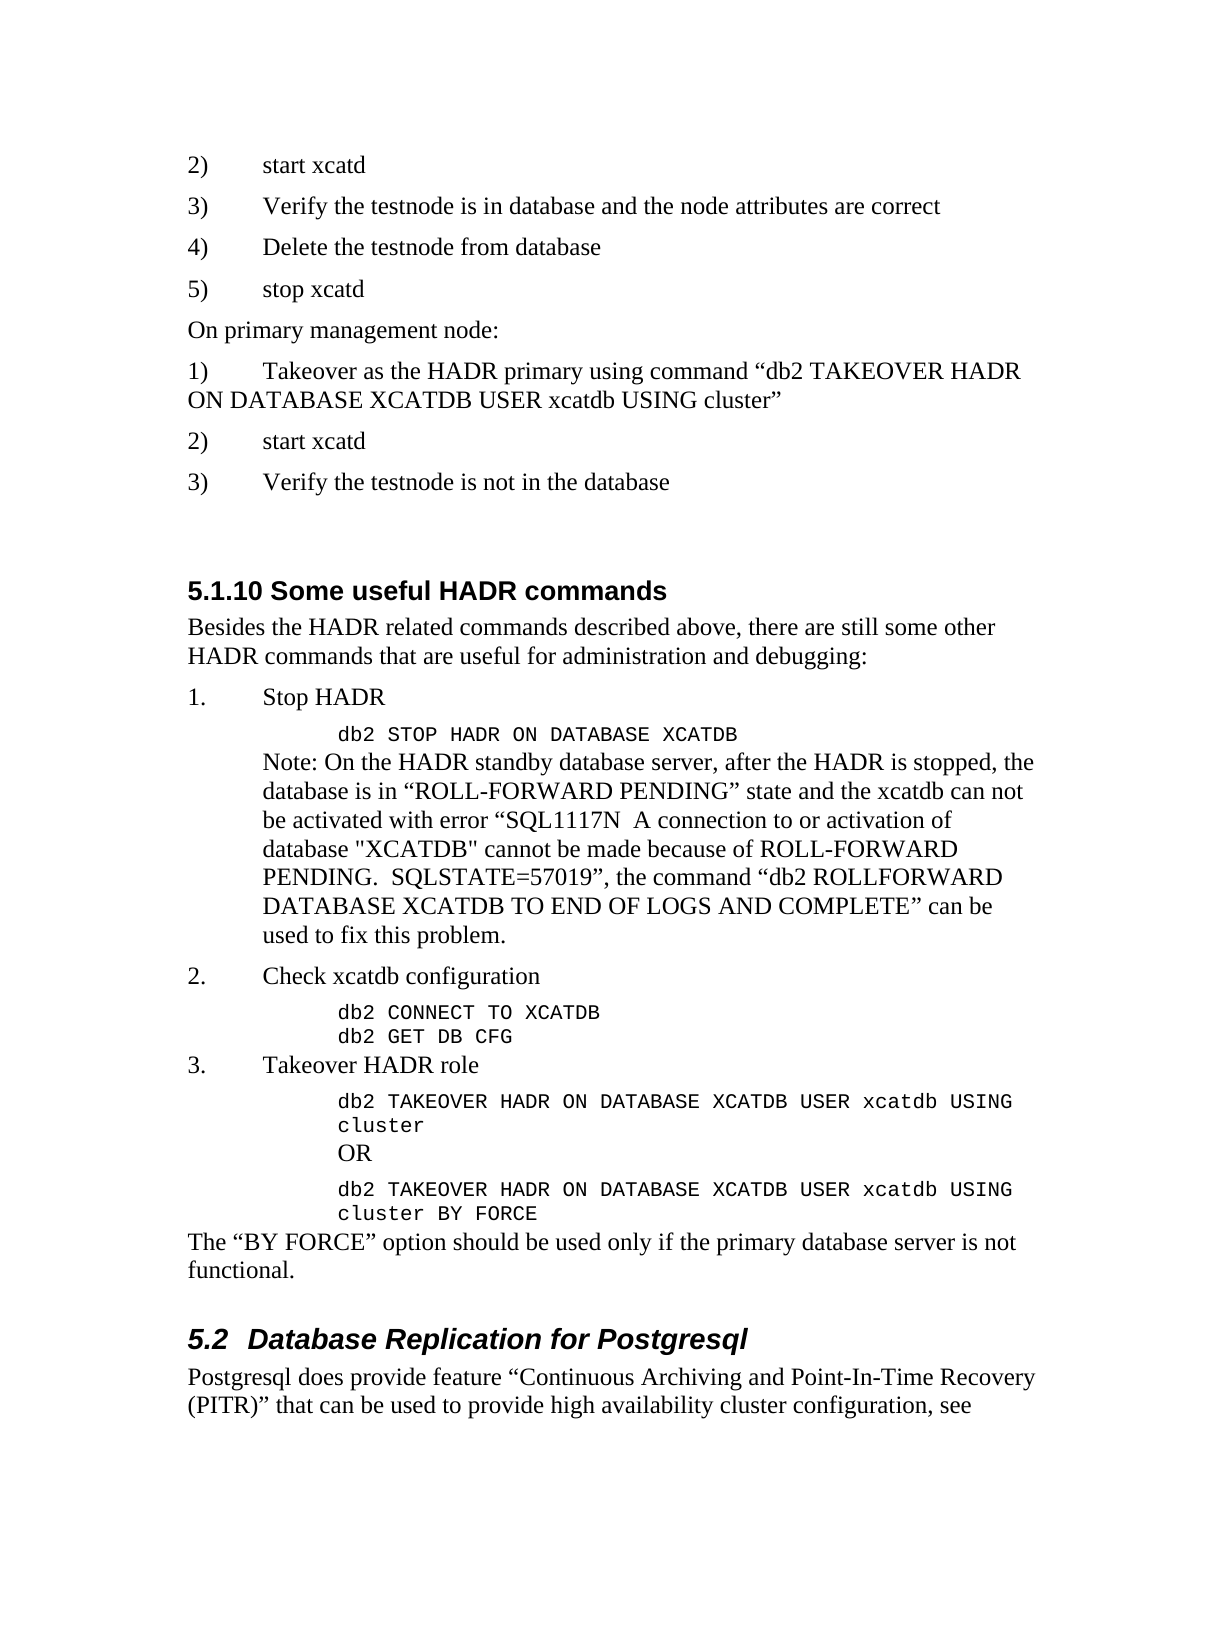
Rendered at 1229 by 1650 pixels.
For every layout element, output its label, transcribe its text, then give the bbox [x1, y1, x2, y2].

list Verify the testnode is in database and the node attributes are correct [187, 191, 1041, 220]
list db2 CONNECT TO XCATDB [262, 1002, 1041, 1026]
list Takeover as the HADR primary using command “db2 TAKEOVER HADR ON DATABASE XCATDB USER xcatdb USING cluster” [187, 356, 1041, 414]
list Takeover HADR role [187, 1050, 1041, 1078]
list The “BY FORCE” option should be used only if the primary database server is not functional. [187, 1227, 1041, 1284]
list start xcatd [187, 426, 1041, 455]
list start xcatd [187, 150, 1041, 179]
subtitle Database Replication for Postgresql [187, 1322, 1041, 1355]
list Delete the testnode from database [187, 232, 1041, 261]
text Besides the HADR related commands described above, there are still some other HADR commands that are useful for administration and debugging: [187, 612, 1041, 670]
list db2 TAKEOVER HADR ON DATABASE XCATDB USER xcatdb USING cluster [262, 1091, 1041, 1138]
list Stop HADR [187, 682, 1041, 711]
list OR [337, 1138, 1041, 1167]
subtitle 5.1.10 Some useful HADR commands [187, 575, 1041, 606]
list Check xcatdb configuration [187, 961, 1041, 990]
text Postgresql does provide feature “Continuous Archiving and Point-In-Time Recovery (PITR)” that can be used to provide high availability cluster configuration, see [187, 1362, 1041, 1419]
list db2 GET DB CFG [262, 1026, 1041, 1050]
list db2 STOP HADR ON DATABASE XCATDB [262, 724, 1041, 747]
list On primary management node: [187, 315, 1041, 344]
list stop xcatd [187, 274, 1041, 302]
list Verify the testnode is not in the database [187, 467, 1041, 496]
list db2 TAKEOVER HADR ON DATABASE XCATDB USER xcatdb USING cluster BY FORCE [262, 1179, 1041, 1227]
list Note: On the HADR standby database server, after the HADR is stopped, the database is in “ROLL-FORWARD PENDING” state and the xcatdb can not be activated with error “SQL1117N A connection to or activation of database "XCATDB" cannot be made because of ROLL-FORWARD PENDING. SQLSTATE=57019”, the command “db2 ROLLFORWARD DATABASE XCATDB TO END OF LOGS AND COMPLETE” can be used to fix this problem. [225, 747, 1041, 949]
